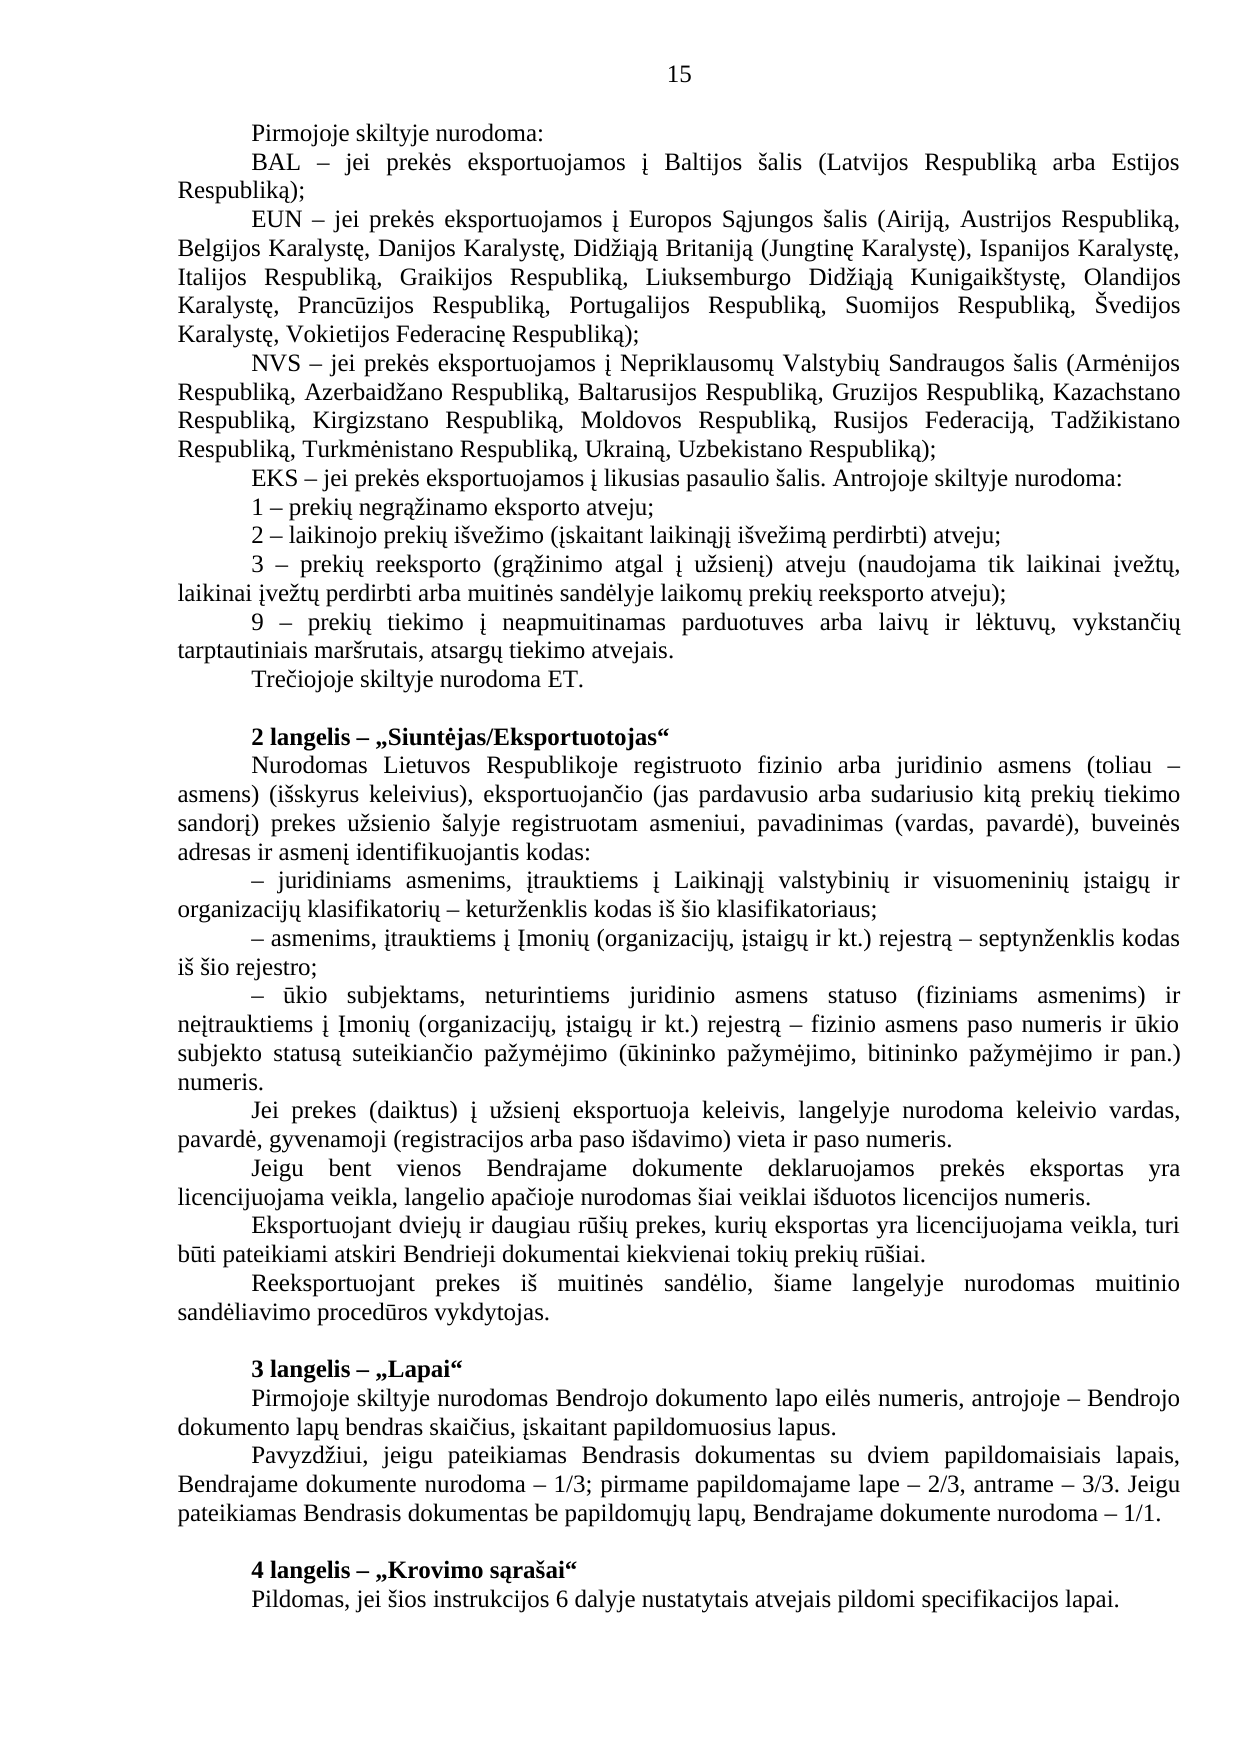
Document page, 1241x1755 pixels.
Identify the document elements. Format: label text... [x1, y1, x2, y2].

text EKS – jei prekės eksportuojamos į likusias pasaulio šalis. Antrojoje skiltyje nurodoma: [177, 463, 1181, 492]
text Pildomas, jei šios instrukcijos 6 dalyje nustatytais atvejais pildomi specifikacijos lapai. [177, 1584, 1181, 1613]
text Pirmojoje skiltyje nurodomas Bendrojo dokumento lapo eilės numeris, antrojoje – Bendrojo dokumento lapų bendras skaičius, įskaitant papildomuosius lapus. [177, 1383, 1181, 1441]
text 3 – prekių reeksporto (grąžinimo atgal į užsienį) atveju (naudojama tik laikinai įvežtų, laikinai įvežtų perdirbti arba muitinės sandėlyje laikomų prekių reeksporto atveju); [177, 549, 1181, 607]
text Eksportuojant dviejų ir daugiau rūšių prekes, kurių eksportas yra licencijuojama veikla, turi būti pateikiami atskiri Bendrieji dokumentai kiekvienai tokių prekių rūšiai. [177, 1211, 1181, 1268]
text EUN – jei prekės eksportuojamos į Europos Sąjungos šalis (Airiją, Austrijos Respubliką, Belgijos Karalystę, Danijos Karalystę, Didžiąją Britaniją (Jungtinę Karalystę), Ispanijos Karalystę, Italijos Respubliką, Graikijos Respubliką, Liuksemburgo Didžiąją Kunigaikštystę, Olandijos Karalystę, Prancūzijos Respubliką, Portugalijos Respubliką, Suomijos Respubliką, Švedijos Karalystę, Vokietijos Federacinę Respubliką); [177, 204, 1181, 348]
text Pirmojoje skiltyje nurodoma: [177, 118, 1181, 147]
text 2 – laikinojo prekių išvežimo (įskaitant laikinąjį išvežimą perdirbti) atveju; [177, 521, 1181, 549]
text Nurodomas Lietuvos Respublikoje registruoto fizinio arba juridinio asmens (toliau – asmens) (išskyrus keleivius), eksportuojančio (jas pardavusio arba sudariusio kitą prekių tiekimo sandorį) prekes užsienio šalyje registruotam asmeniui, pavadinimas (vardas, pavardė), buveinės adresas ir asmenį identifikuojantis kodas: [177, 751, 1181, 866]
text 3 langelis – „Lapai“ [177, 1354, 1181, 1383]
text Jeigu bent vienos Bendrajame dokumente deklaruojamos prekės eksportas yra licencijuojama veikla, langelio apačioje nurodomas šiai veiklai išduotos licencijos numeris. [177, 1153, 1181, 1211]
text Pavyzdžiui, jeigu pateikiamas Bendrasis dokumentas su dviem papildomaisiais lapais, Bendrajame dokumente nurodoma – 1/3; pirmame papildomajame lape – 2/3, antrame – 3/3. Jeigu pateikiamas Bendrasis dokumentas be papildomųjų lapų, Bendrajame dokumente nurodoma – 1/1. [177, 1441, 1181, 1527]
text Trečiojoje skiltyje nurodoma ET. [177, 664, 1181, 693]
text 2 langelis – „Siuntėjas/Eksportuotojas“ [177, 722, 1181, 751]
text 9 – prekių tiekimo į neapmuitinamas parduotuves arba laivų ir lėktuvų, vykstančių tarptautiniais maršrutais, atsargų tiekimo atvejais. [177, 607, 1181, 664]
text – asmenims, įtrauktiems į Įmonių (organizacijų, įstaigų ir kt.) rejestrą – septynženklis kodas iš šio rejestro; [177, 923, 1181, 981]
text Jei prekes (daiktus) į užsienį eksportuoja keleivis, langelyje nurodoma keleivio vardas, pavardė, gyvenamoji (registracijos arba paso išdavimo) vieta ir paso numeris. [177, 1096, 1181, 1153]
text BAL – jei prekės eksportuojamos į Baltijos šalis (Latvijos Respubliką arba Estijos Respubliką); [177, 147, 1181, 204]
text 1 – prekių negrąžinamo eksporto atveju; [177, 492, 1181, 521]
text Reeksportuojant prekes iš muitinės sandėlio, šiame langelyje nurodomas muitinio sandėliavimo procedūros vykdytojas. [177, 1268, 1181, 1326]
text – ūkio subjektams, neturintiems juridinio asmens statuso (fiziniams asmenims) ir neįtrauktiems į Įmonių (organizacijų, įstaigų ir kt.) rejestrą – fizinio asmens paso numeris ir ūkio subjekto statusą suteikiančio pažymėjimo (ūkininko pažymėjimo, bitininko pažymėjimo ir pan.) numeris. [177, 981, 1181, 1096]
text NVS – jei prekės eksportuojamos į Nepriklausomų Valstybių Sandraugos šalis (Armėnijos Respubliką, Azerbaidžano Respubliką, Baltarusijos Respubliką, Gruzijos Respubliką, Kazachstano Respubliką, Kirgizstano Respubliką, Moldovos Respubliką, Rusijos Federaciją, Tadžikistano Respubliką, Turkmėnistano Respubliką, Ukrainą, Uzbekistano Respubliką); [177, 348, 1181, 463]
text 4 langelis – „Krovimo sąrašai“ [177, 1556, 1181, 1584]
text – juridiniams asmenims, įtrauktiems į Laikinąjį valstybinių ir visuomeninių įstaigų ir organizacijų klasifikatorių – keturženklis kodas iš šio klasifikatoriaus; [177, 866, 1181, 923]
